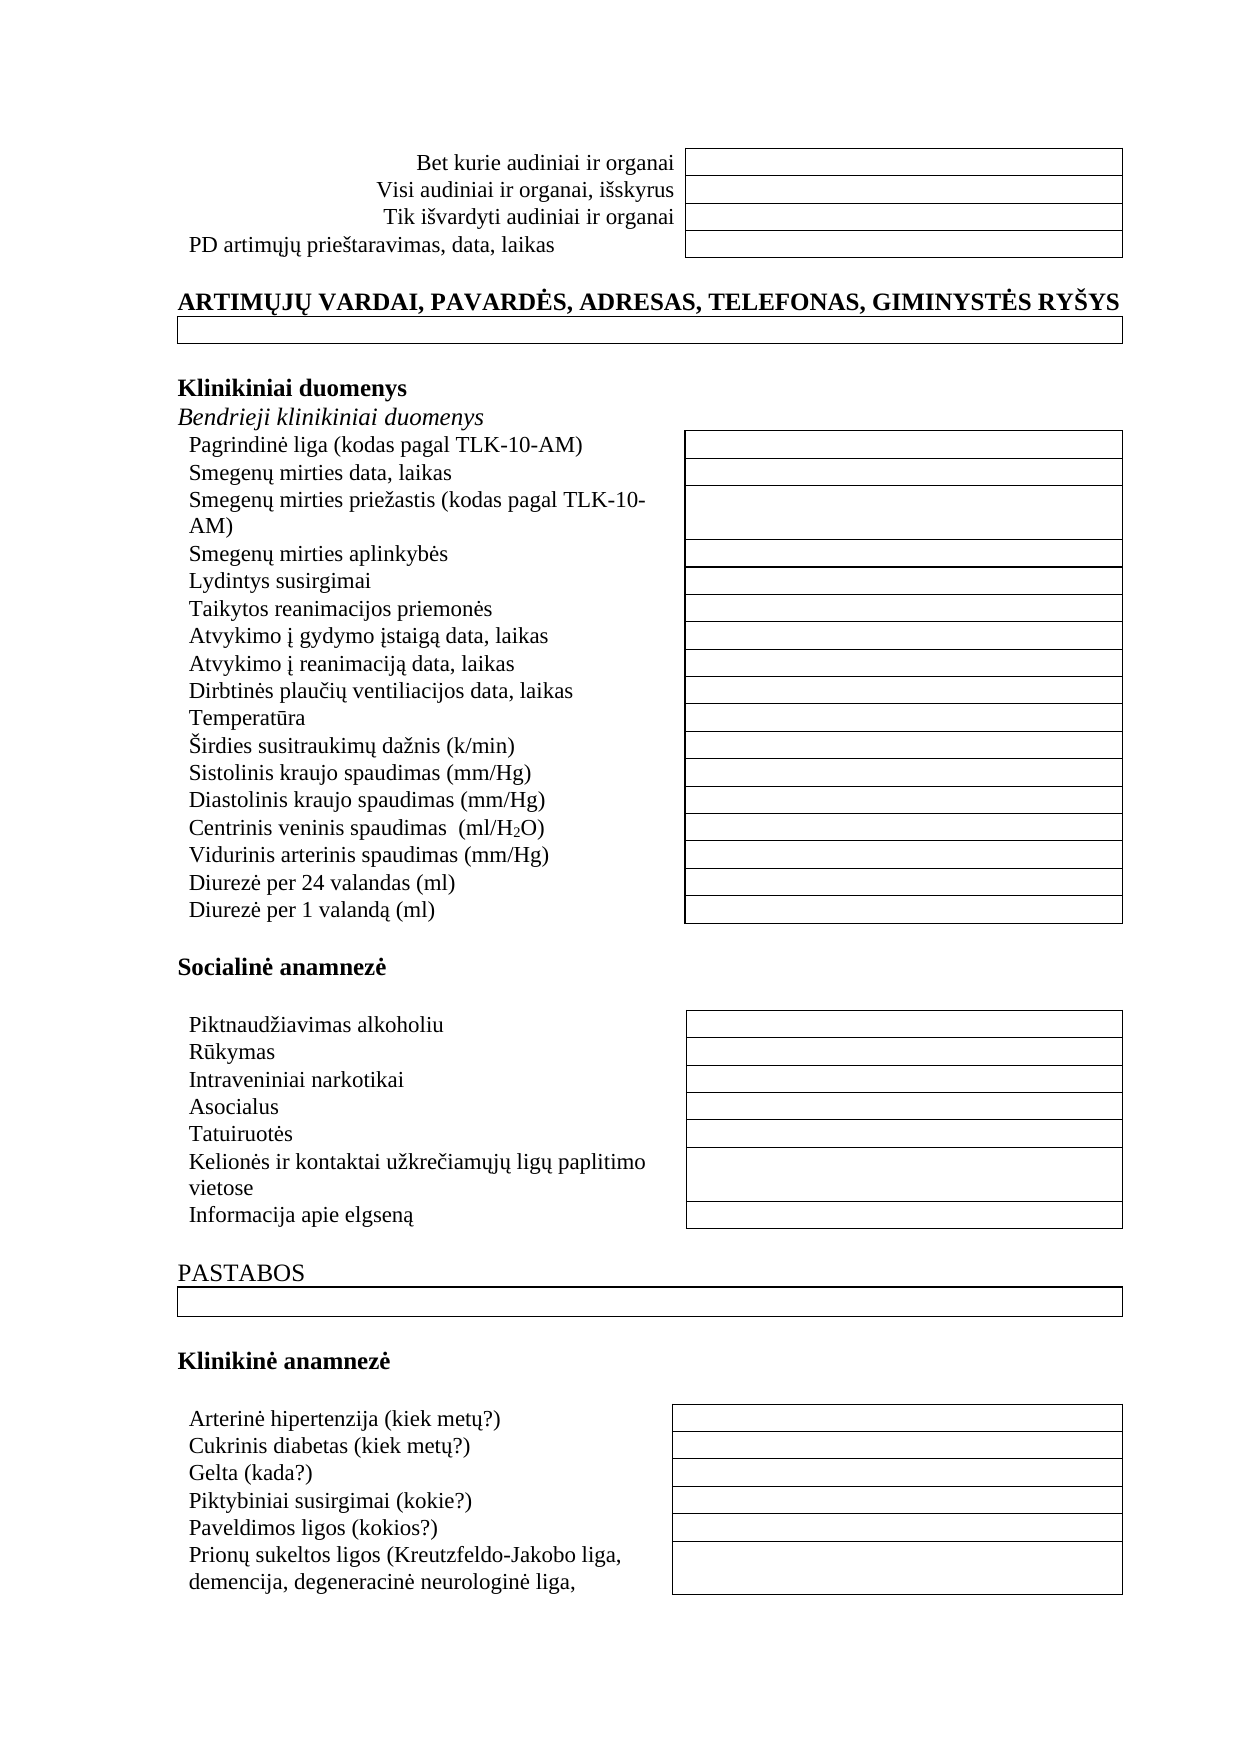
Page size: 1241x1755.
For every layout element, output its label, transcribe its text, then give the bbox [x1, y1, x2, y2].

table_cell [686, 149, 1122, 175]
table_header [687, 1011, 1122, 1037]
text ARTIMŲJŲ VARDAI, PAVARDĖS, ADRESAS, TELEFONAS, GIMINYSTĖS RYŠYS [177, 287, 1181, 316]
table_cell Cukrinis diabetas (kiek metų?) [177, 1431, 672, 1458]
table_cell Visi audiniai ir organai, išskyrus [177, 175, 685, 202]
table_cell Temperatūra [177, 703, 684, 731]
table_cell Dirbtinės plaučių ventiliacijos data, laikas [177, 676, 684, 703]
table_cell [687, 1202, 1122, 1228]
table_cell Diastolinis kraujo spaudimas (mm/Hg) [177, 786, 684, 813]
table_cell Prionų sukeltos ligos (Kreutzfeldo-Jakobo liga, demencija, degeneracinė neurologinė liga, [177, 1541, 672, 1594]
table_cell [686, 759, 1122, 786]
table_cell [686, 677, 1122, 703]
table_cell Diurezė per 24 valandas (ml) [177, 868, 684, 895]
table_cell [686, 704, 1122, 731]
table_header Pagrindinė liga (kodas pagal TLK-10-AM) [177, 430, 684, 458]
table_cell [686, 540, 1122, 566]
table_cell Atvykimo į reanimaciją data, laikas [177, 649, 684, 676]
table_cell [686, 595, 1122, 621]
table_cell Sistolinis kraujo spaudimas (mm/Hg) [177, 758, 684, 786]
table_cell Smegenų mirties data, laikas [177, 458, 684, 485]
table_header [673, 1405, 1122, 1431]
table_cell [687, 1066, 1122, 1092]
table_cell [686, 732, 1122, 758]
text Klinikiniai duomenys [177, 373, 1181, 402]
table_header Arterinė hipertenzija (kiek metų?) [177, 1404, 672, 1431]
table_cell [687, 1093, 1122, 1119]
table_cell Taikytos reanimacijos priemonės [177, 594, 684, 621]
table_cell [673, 1487, 1122, 1513]
table_cell [686, 459, 1122, 485]
table_cell Gelta (kada?) [177, 1458, 672, 1486]
table_cell [686, 568, 1122, 594]
table_cell Paveldimos ligos (kokios?) [177, 1513, 672, 1541]
table_cell Tik išvardyti audiniai ir organai [177, 203, 685, 230]
table_cell [673, 1432, 1122, 1458]
table_cell Asocialus [177, 1092, 686, 1119]
table_cell Lydintys susirgimai [177, 566, 684, 594]
table_header [178, 1288, 1122, 1316]
table_cell Bet kurie audiniai ir organai [177, 148, 685, 175]
table_cell [687, 1120, 1122, 1147]
table_cell Informacija apie elgseną [177, 1201, 686, 1228]
table_cell Smegenų mirties priežastis (kodas pagal TLK-10-AM) [177, 485, 684, 539]
table_cell [686, 204, 1122, 230]
text Socialinė anamnezė [177, 952, 1181, 981]
table_cell Centrinis veninis spaudimas (ml/H2O) [177, 813, 684, 840]
table_cell [686, 486, 1122, 539]
table_cell Širdies susitraukimų dažnis (k/min) [177, 731, 684, 758]
table_cell [686, 231, 1122, 257]
table_header Piktnaudžiavimas alkoholiu [177, 1010, 686, 1037]
text Bendrieji klinikiniai duomenys [177, 402, 1181, 430]
table_cell Rūkymas [177, 1037, 686, 1064]
table_cell Smegenų mirties aplinkybės [177, 539, 684, 566]
table_cell [686, 650, 1122, 676]
table_cell Piktybiniai susirgimai (kokie?) [177, 1486, 672, 1513]
table_cell [686, 869, 1122, 895]
table_header [178, 317, 1122, 343]
text PASTABOS [177, 1258, 1181, 1286]
table_cell [673, 1459, 1122, 1486]
table_cell [686, 814, 1122, 840]
table_cell [686, 176, 1122, 202]
table_cell [686, 841, 1122, 868]
table_cell Tatuiruotės [177, 1119, 686, 1147]
table_cell PD artimųjų prieštaravimas, data, laikas [177, 230, 685, 257]
text Klinikinė anamnezė [177, 1346, 1181, 1375]
table_cell [673, 1542, 1122, 1594]
table_cell [686, 622, 1122, 648]
table_cell [673, 1514, 1122, 1541]
table_cell [686, 787, 1122, 813]
table_header [686, 431, 1122, 458]
table_cell [687, 1148, 1122, 1201]
table_cell [686, 896, 1122, 922]
table_cell Intraveniniai narkotikai [177, 1065, 686, 1092]
table_cell Vidurinis arterinis spaudimas (mm/Hg) [177, 840, 684, 868]
table_cell Diurezė per 1 valandą (ml) [177, 895, 684, 922]
table_cell [687, 1038, 1122, 1064]
table_cell Kelionės ir kontaktai užkrečiamųjų ligų paplitimo vietose [177, 1147, 686, 1201]
table_cell Atvykimo į gydymo įstaigą data, laikas [177, 621, 684, 648]
